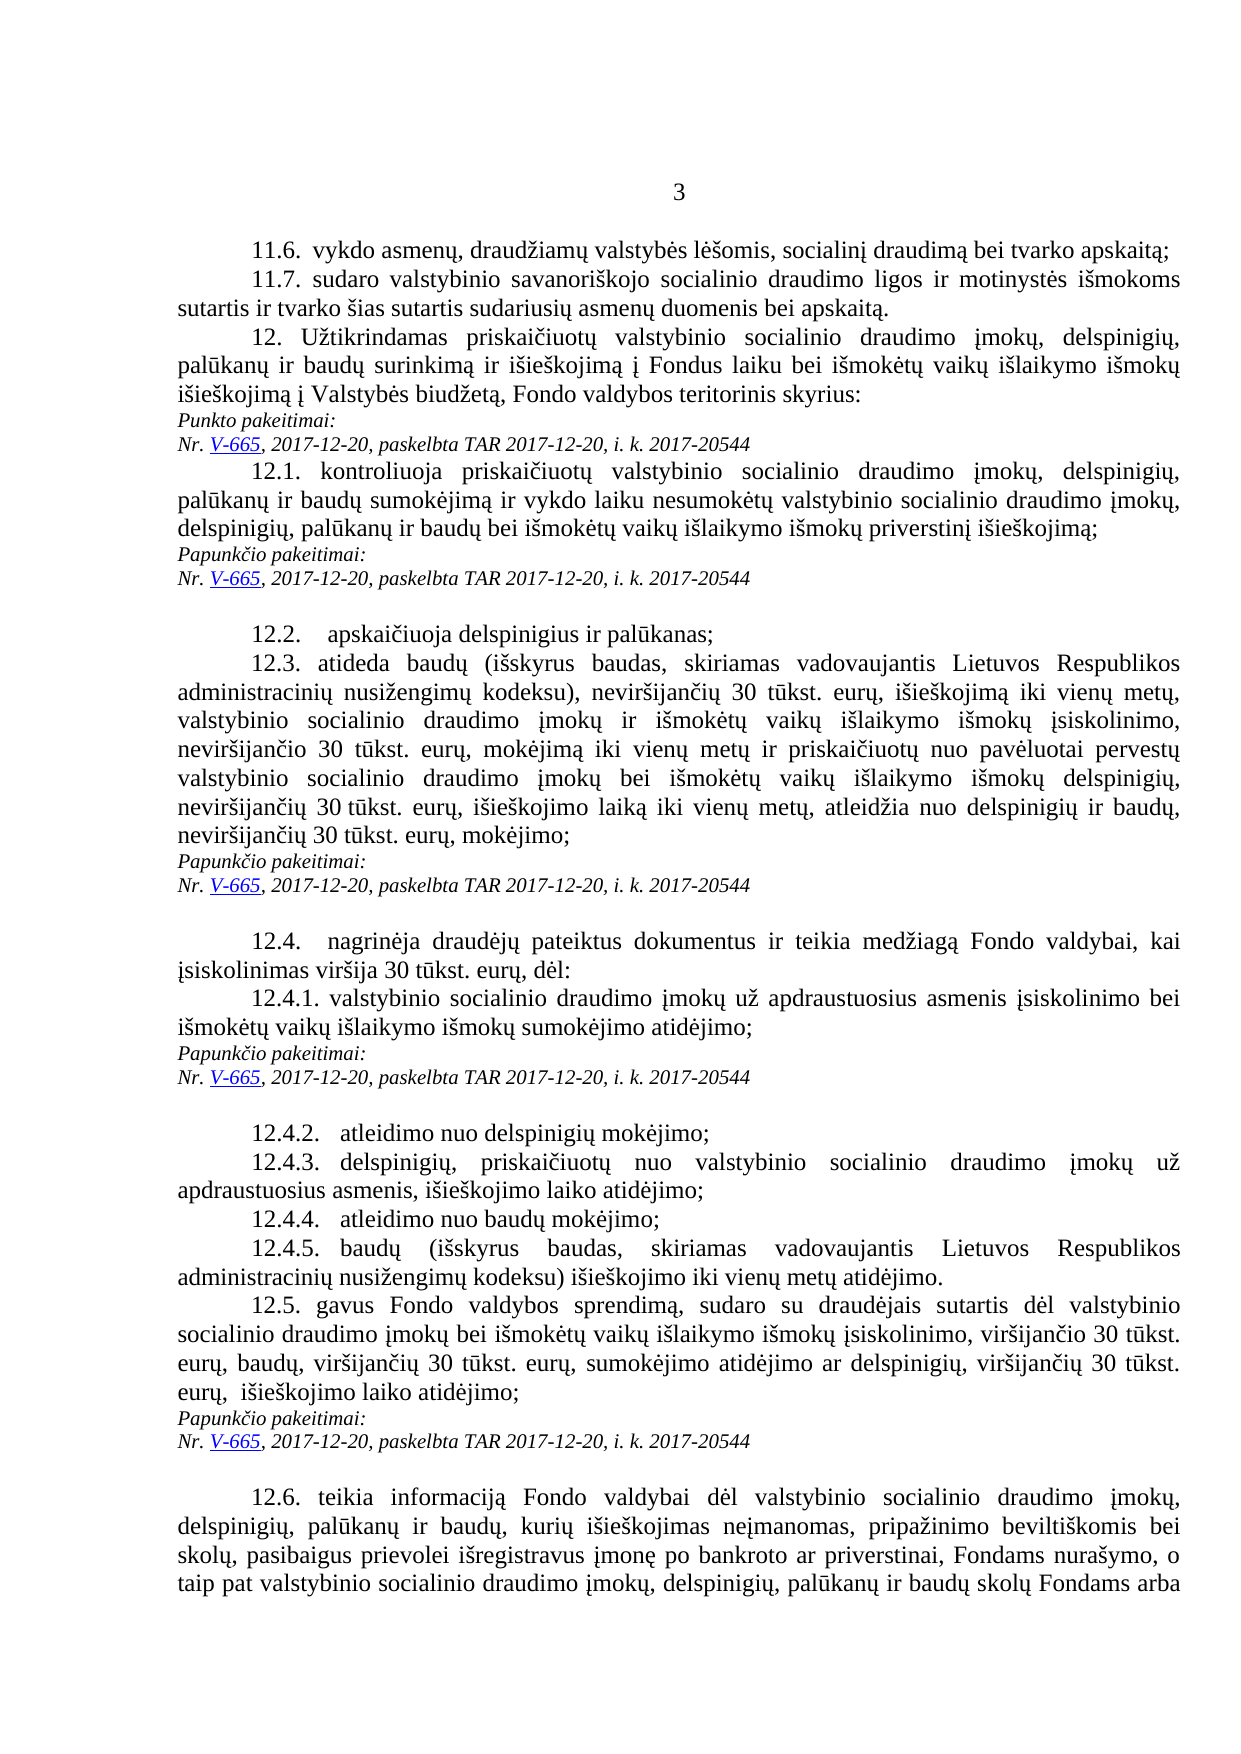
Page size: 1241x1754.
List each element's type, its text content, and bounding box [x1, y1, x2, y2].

text Nr. V-665, 2017-12-20, paskelbta TAR 2017-12-20, i. k. 2017-20544 [177, 873, 1181, 897]
text Papunkčio pakeitimai: [177, 849, 1181, 873]
text 12.3. atideda baudų (išskyrus baudas, skiriamas vadovaujantis Lietuvos Respublikos administracinių nusižengimų kodeksu), neviršijančių 30 tūkst. eurų, išieškojimą iki vienų metų, valstybinio socialinio draudimo įmokų ir išmokėtų vaikų išlaikymo išmokų įsiskolinimo, neviršijančio 30 tūkst. eurų, mokėjimą iki vienų metų ir priskaičiuotų nuo pavėluotai pervestų valstybinio socialinio draudimo įmokų bei išmokėtų vaikų išlaikymo išmokų delspinigių, neviršijančių 30 tūkst. eurų, išieškojimo laiką iki vienų metų, atleidžia nuo delspinigių ir baudų, neviršijančių 30 tūkst. eurų, mokėjimo; [177, 648, 1181, 849]
text 12.4.4. atleidimo nuo baudų mokėjimo; [177, 1204, 1181, 1233]
text Nr. V-665, 2017-12-20, paskelbta TAR 2017-12-20, i. k. 2017-20544 [177, 1429, 1181, 1453]
text Nr. V-665, 2017-12-20, paskelbta TAR 2017-12-20, i. k. 2017-20544 [177, 566, 1181, 590]
text 11.7. sudaro valstybinio savanoriškojo socialinio draudimo ligos ir motinystės išmokoms sutartis ir tvarko šias sutartis sudariusių asmenų duomenis bei apskaitą. [177, 264, 1181, 322]
text 12.2. apskaičiuoja delspinigius ir palūkanas; [177, 619, 1181, 648]
text 12. Užtikrindamas priskaičiuotų valstybinio socialinio draudimo įmokų, delspinigių, palūkanų ir baudų surinkimą ir išieškojimą į Fondus laiku bei išmokėtų vaikų išlaikymo išmokų išieškojimą į Valstybės biudžetą, Fondo valdybos teritorinis skyrius: [177, 322, 1181, 408]
text 12.4.1. valstybinio socialinio draudimo įmokų už apdraustuosius asmenis įsiskolinimo bei išmokėtų vaikų išlaikymo išmokų sumokėjimo atidėjimo; [177, 983, 1181, 1041]
text 12.5. gavus Fondo valdybos sprendimą, sudaro su draudėjais sutartis dėl valstybinio socialinio draudimo įmokų bei išmokėtų vaikų išlaikymo išmokų įsiskolinimo, viršijančio 30 tūkst. eurų, baudų, viršijančių 30 tūkst. eurų, sumokėjimo atidėjimo ar delspinigių, viršijančių 30 tūkst. eurų, išieškojimo laiko atidėjimo; [177, 1290, 1181, 1405]
text Papunkčio pakeitimai: [177, 542, 1181, 566]
text 12.4.2. atleidimo nuo delspinigių mokėjimo; [177, 1118, 1181, 1147]
text 12.1. kontroliuoja priskaičiuotų valstybinio socialinio draudimo įmokų, delspinigių, palūkanų ir baudų sumokėjimą ir vykdo laiku nesumokėtų valstybinio socialinio draudimo įmokų, delspinigių, palūkanų ir baudų bei išmokėtų vaikų išlaikymo išmokų priverstinį išieškojimą; [177, 456, 1181, 542]
text 12.4. nagrinėja draudėjų pateiktus dokumentus ir teikia medžiagą Fondo valdybai, kai įsiskolinimas viršija 30 tūkst. eurų, dėl: [177, 926, 1181, 983]
text Nr. V-665, 2017-12-20, paskelbta TAR 2017-12-20, i. k. 2017-20544 [177, 432, 1181, 456]
text 12.4.5. baudų (išskyrus baudas, skiriamas vadovaujantis Lietuvos Respublikos administracinių nusižengimų kodeksu) išieškojimo iki vienų metų atidėjimo. [177, 1233, 1181, 1290]
text 12.4.3. delspinigių, priskaičiuotų nuo valstybinio socialinio draudimo įmokų už apdraustuosius asmenis, išieškojimo laiko atidėjimo; [177, 1147, 1181, 1204]
text Nr. V-665, 2017-12-20, paskelbta TAR 2017-12-20, i. k. 2017-20544 [177, 1065, 1181, 1089]
text Papunkčio pakeitimai: [177, 1041, 1181, 1065]
text Punkto pakeitimai: [177, 408, 1181, 432]
text 11.6. vykdo asmenų, draudžiamų valstybės lėšomis, socialinį draudimą bei tvarko apskaitą; [177, 235, 1181, 264]
text 12.6. teikia informaciją Fondo valdybai dėl valstybinio socialinio draudimo įmokų, delspinigių, palūkanų ir baudų, kurių išieškojimas neįmanomas, pripažinimo beviltiškomis bei skolų, pasibaigus prievolei išregistravus įmonę po bankroto ar priverstinai, Fondams nurašymo, o taip pat valstybinio socialinio draudimo įmokų, delspinigių, palūkanų ir baudų skolų Fondams arba [177, 1482, 1181, 1597]
text Papunkčio pakeitimai: [177, 1405, 1181, 1429]
